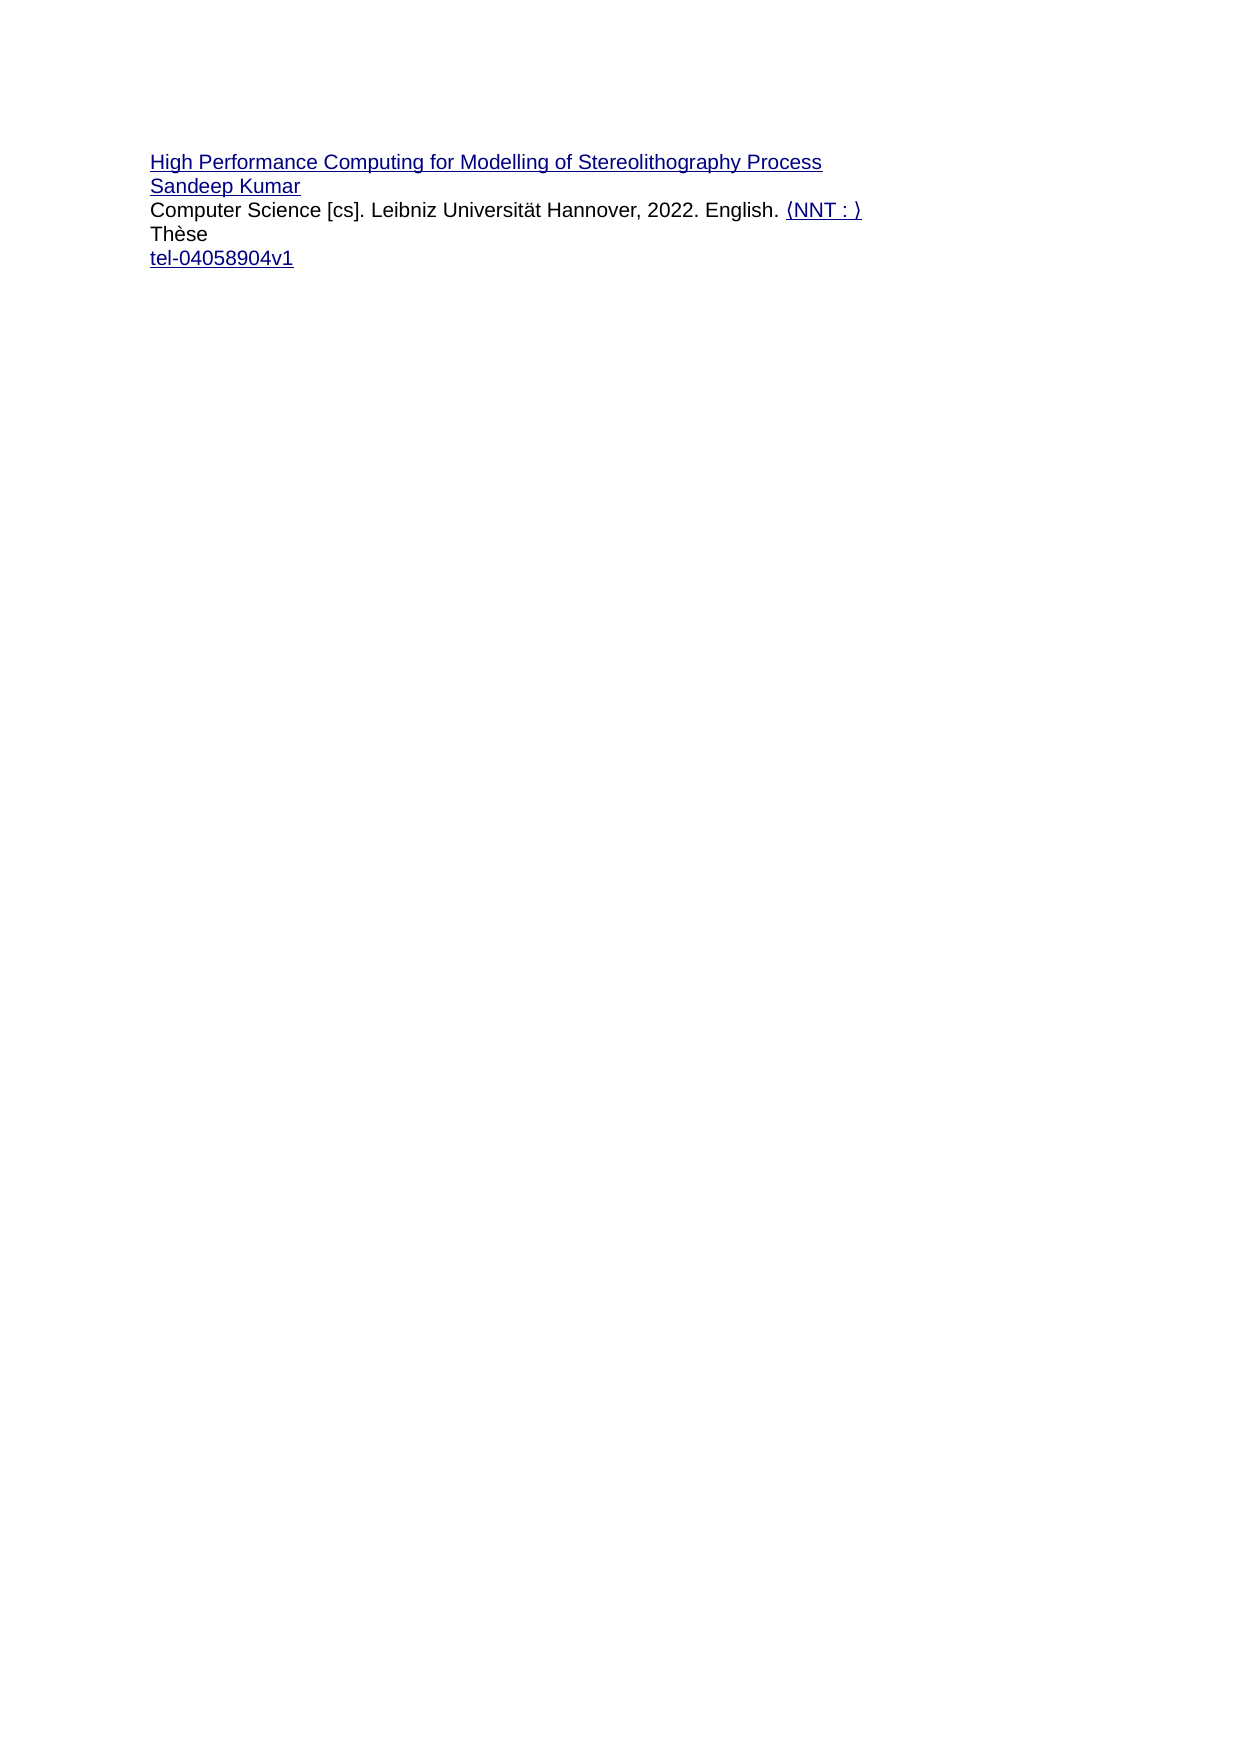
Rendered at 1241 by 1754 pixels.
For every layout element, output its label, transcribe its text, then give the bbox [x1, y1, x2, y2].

table_header High Performance Computing for Modelling of Stereolithography Process Sandeep Kumar Computer Science [cs]. Leibniz Universität Hannover, 2022. English. ⟨NNT : ⟩ Thèse tel-04058904v1 [150, 150, 1090, 270]
